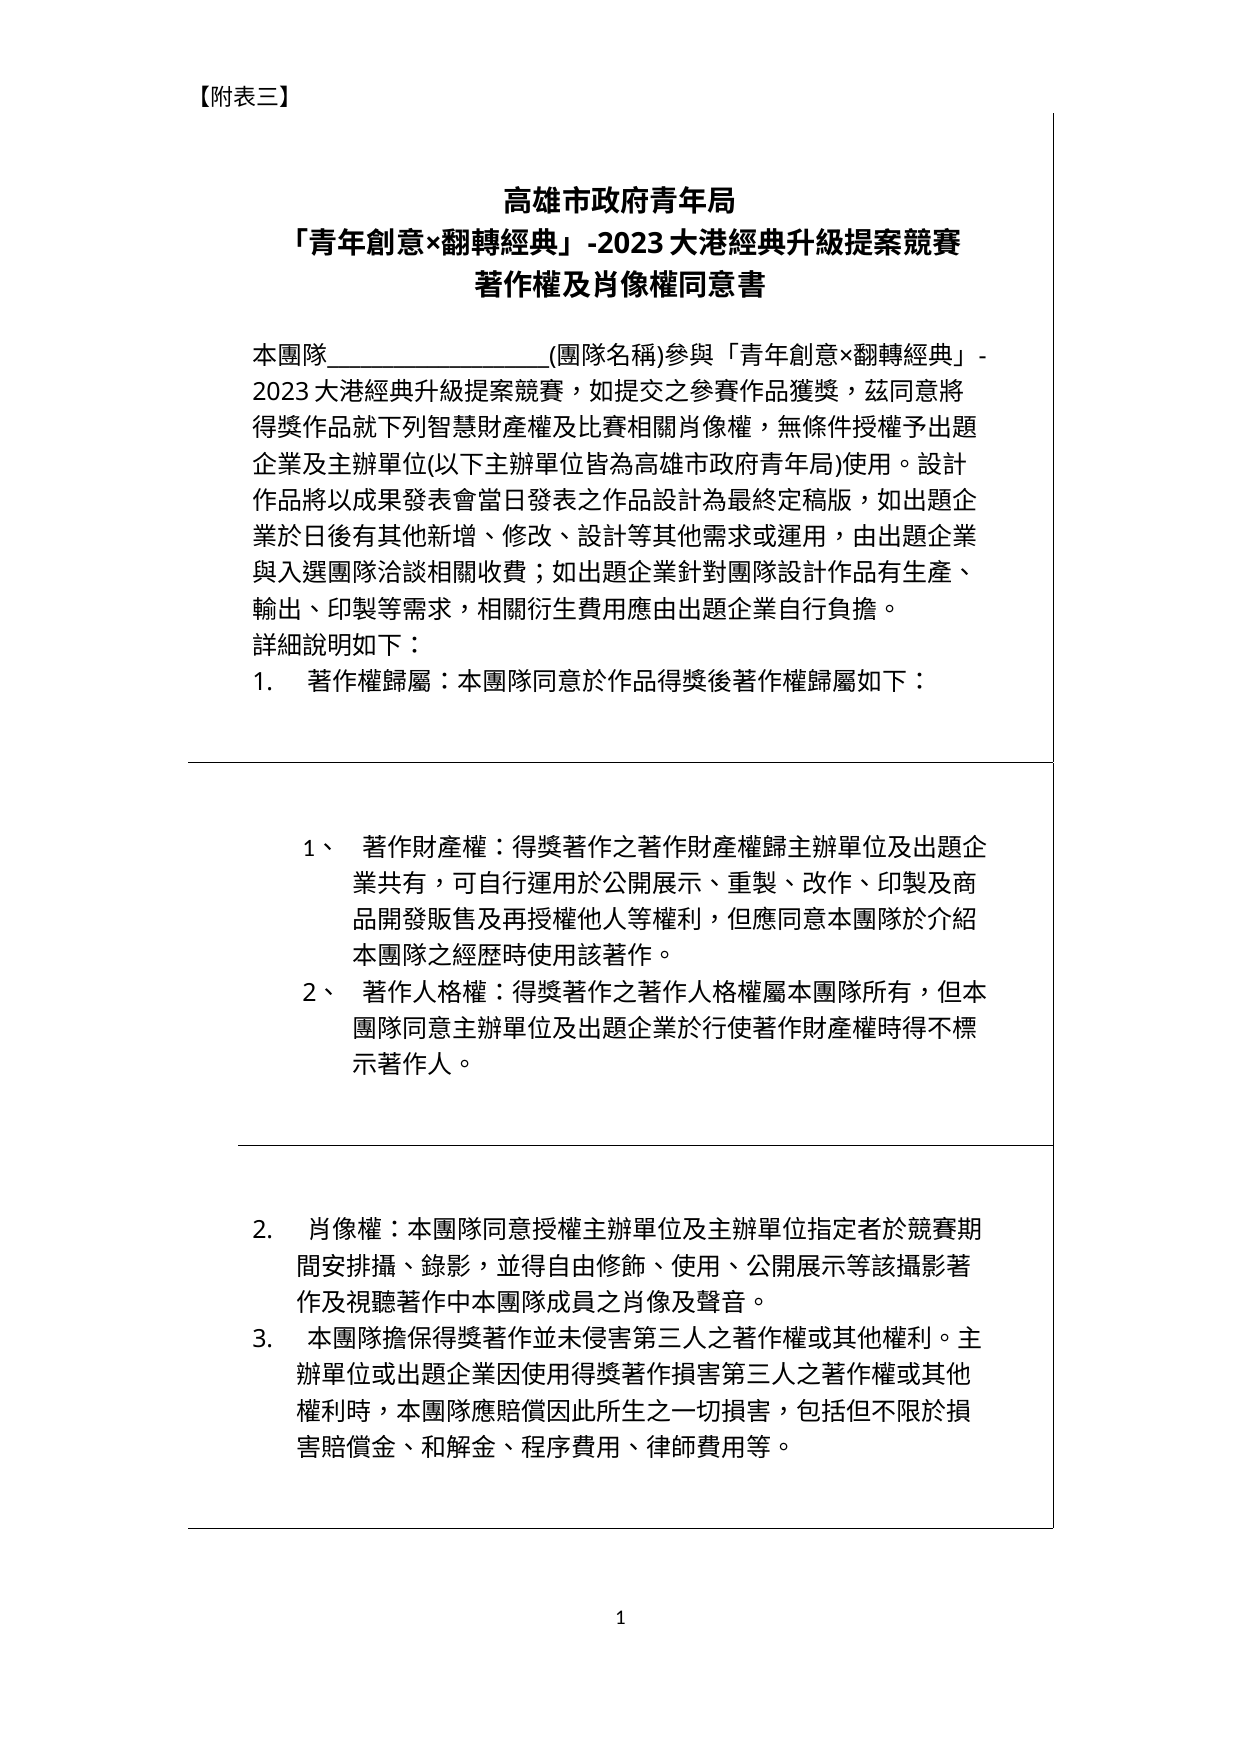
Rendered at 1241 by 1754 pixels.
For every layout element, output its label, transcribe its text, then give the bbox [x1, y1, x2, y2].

text 【附表三】 [187, 75, 1053, 112]
list 著作財產權：得獎著作之著作財產權歸主辦單位及出題企業共有，可自行運用於公開展示、重製、改作、印製及商品開發販售及再授權他人等權利，但應同意本團隊於介紹本團隊之經歴時使用該著作。 [237, 762, 1053, 972]
list 著作人格權：得獎著作之著作人格權屬本團隊所有，但本團隊同意主辦單位及出題企業於行使著作財產權時得不標示著作人。 [237, 972, 1053, 1145]
text 詳細說明如下： [187, 625, 1053, 662]
text 著作權及肖像權同意書 [187, 262, 1053, 304]
list 著作權歸屬：本團隊同意於作品得獎後著作權歸屬如下： [187, 662, 1053, 762]
text 本團隊____________________(團隊名稱)參與「青年創意×翻轉經典」-2023大港經典升級提案競賽，如提交之參賽作品獲獎，茲同意將得獎作品就下列智慧財產權及比賽相關肖像權，無條件授權予出題企業及主辦單位(以下主辦單位皆為高雄市政府青年局)使用。設計作品將以成果發表會當日發表之作品設計為最終定稿版，如出題企業於日後有其他新增、修改、設計等其他需求或運用，由出題企業與入選團隊洽談相關收費；如出題企業針對團隊設計作品有生產、輸出、印製等需求，相關衍生費用應由出題企業自行負擔。 [187, 335, 1053, 625]
text 高雄市政府青年局 [187, 112, 1053, 219]
list 肖像權：本團隊同意授權主辦單位及主辦單位指定者於競賽期間安排攝、錄影，並得自由修飾、使用、公開展示等該攝影著作及視聽著作中本團隊成員之肖像及聲音。 [187, 1145, 1053, 1319]
list 本團隊擔保得獎著作並未侵害第三人之著作權或其他權利。主辦單位或出題企業因使用得獎著作損害第三人之著作權或其他權利時，本團隊應賠償因此所生之一切損害，包括但不限於損害賠償金、和解金、程序費用、律師費用等。 [187, 1319, 1053, 1528]
text 「青年創意×翻轉經典」-2023大港經典升級提案競賽 [187, 219, 1053, 262]
